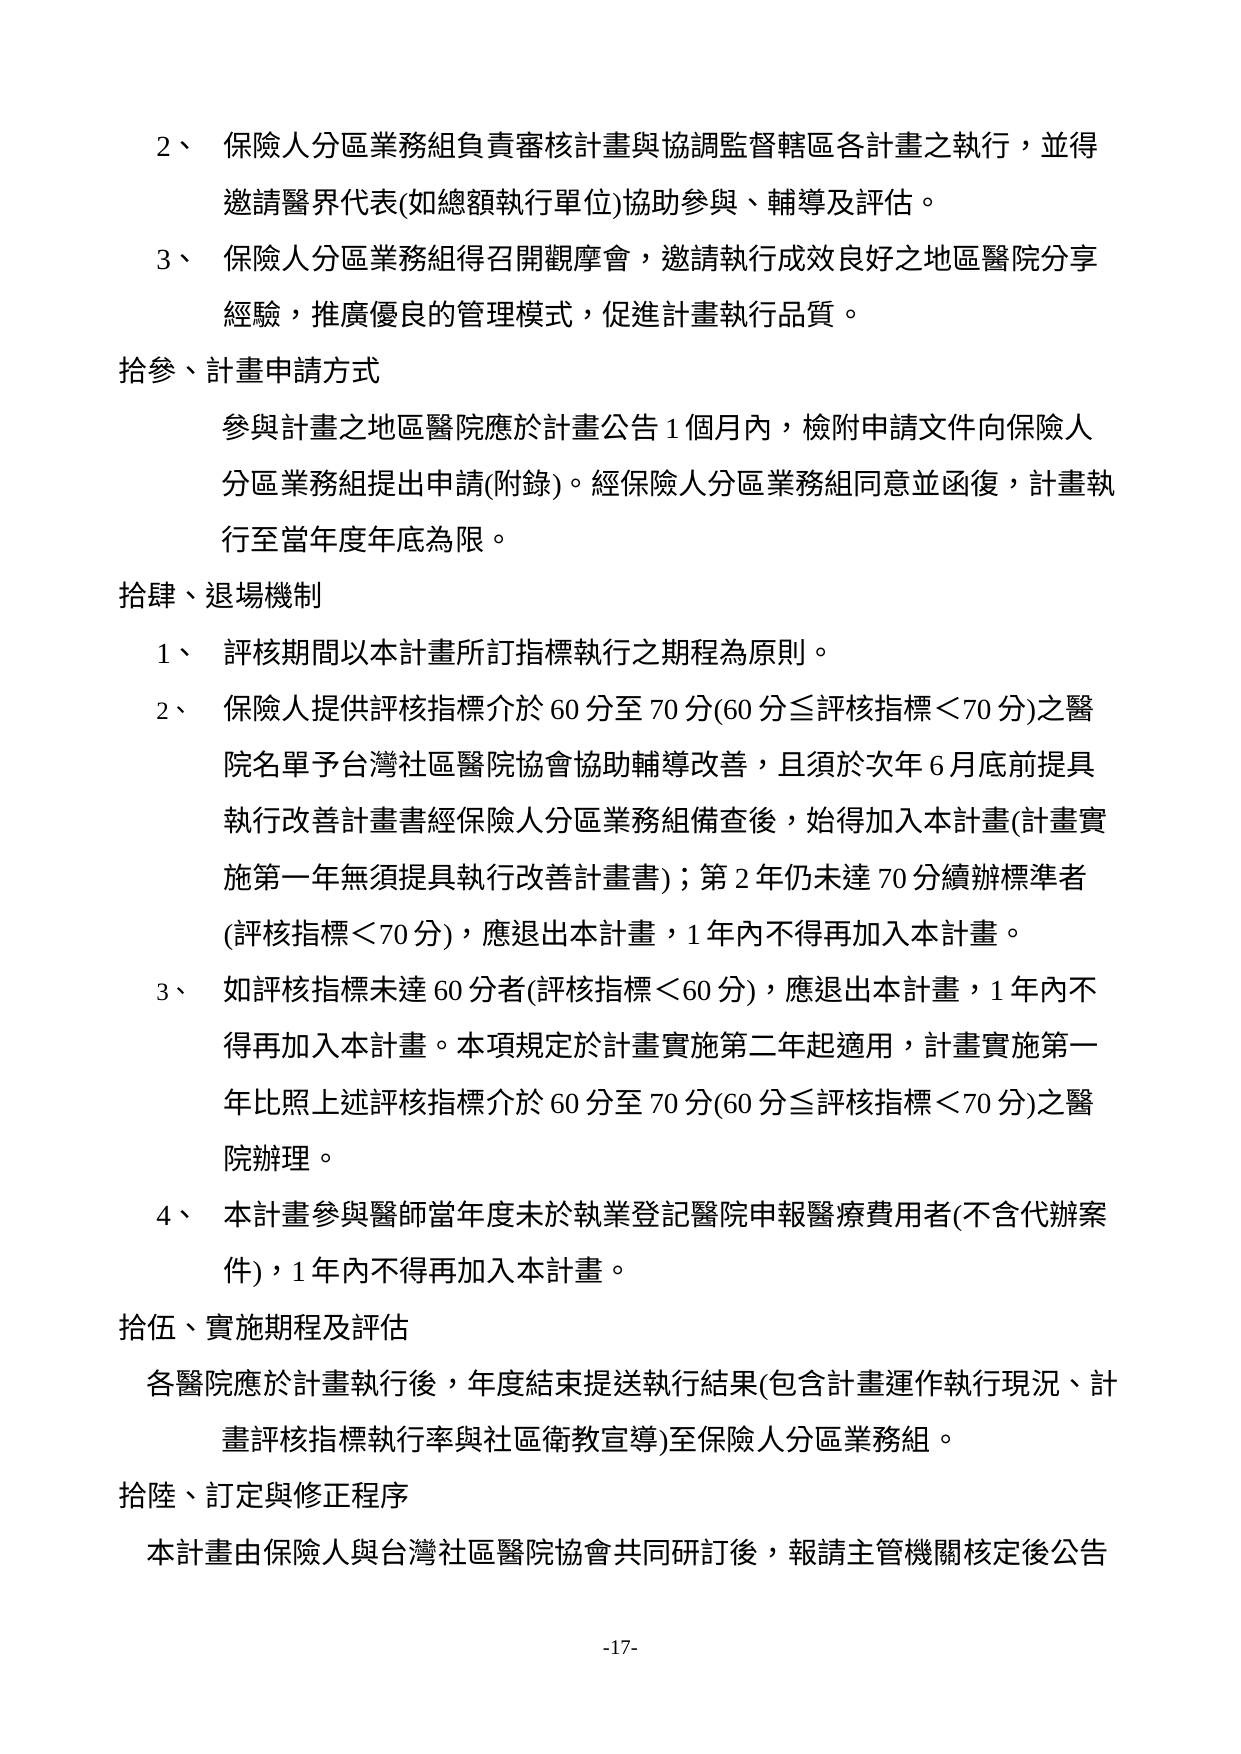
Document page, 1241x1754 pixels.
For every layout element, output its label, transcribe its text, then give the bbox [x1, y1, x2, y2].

text 參與計畫之地區醫院應於計畫公告1個月內，檢附申請文件向保險人分區業務組提出申請(附錄)。經保險人分區業務組同意並函復，計畫執行至當年度年底為限。 [221, 393, 1122, 562]
list 評核期間以本計畫所訂指標執行之期程為原則。 [156, 618, 1122, 674]
list 保險人提供評核指標介於60分至70分(60分≦評核指標＜70分)之醫院名單予台灣社區醫院協會協助輔導改善，且須於次年6月底前提具執行改善計畫書經保險人分區業務組備查後，始得加入本計畫(計畫實施第一年無須提具執行改善計畫書)；第2年仍未達70分續辦標準者(評核指標＜70分)，應退出本計畫，1年內不得再加入本計畫。 [156, 674, 1122, 956]
text 拾肆、退場機制 [118, 562, 1122, 618]
list 如評核指標未達60分者(評核指標＜60分)，應退出本計畫，1年內不得再加入本計畫。本項規定於計畫實施第二年起適用，計畫實施第一年比照上述評核指標介於60分至70分(60分≦評核指標＜70分)之醫院辦理。 [156, 956, 1122, 1181]
text 拾參、計畫申請方式 [118, 337, 1122, 393]
text 拾伍、實施期程及評估 [118, 1293, 1122, 1349]
list 保險人分區業務組得召開觀摩會，邀請執行成效良好之地區醫院分享經驗，推廣優良的管理模式，促進計畫執行品質。 [156, 224, 1122, 337]
text 拾陸、訂定與修正程序 [118, 1462, 1122, 1518]
list 本計畫參與醫師當年度未於執業登記醫院申報醫療費用者(不含代辦案件)，1年內不得再加入本計畫。 [156, 1181, 1122, 1293]
text 本計畫由保險人與台灣社區醫院協會共同研訂後，報請主管機關核定後公告 [146, 1518, 1122, 1574]
text 各醫院應於計畫執行後，年度結束提送執行結果(包含計畫運作執行現況、計畫評核指標執行率與社區衛教宣導)至保險人分區業務組。 [146, 1349, 1122, 1462]
list 保險人分區業務組負責審核計畫與協調監督轄區各計畫之執行，並得邀請醫界代表(如總額執行單位)協助參與、輔導及評估。 [156, 112, 1122, 224]
